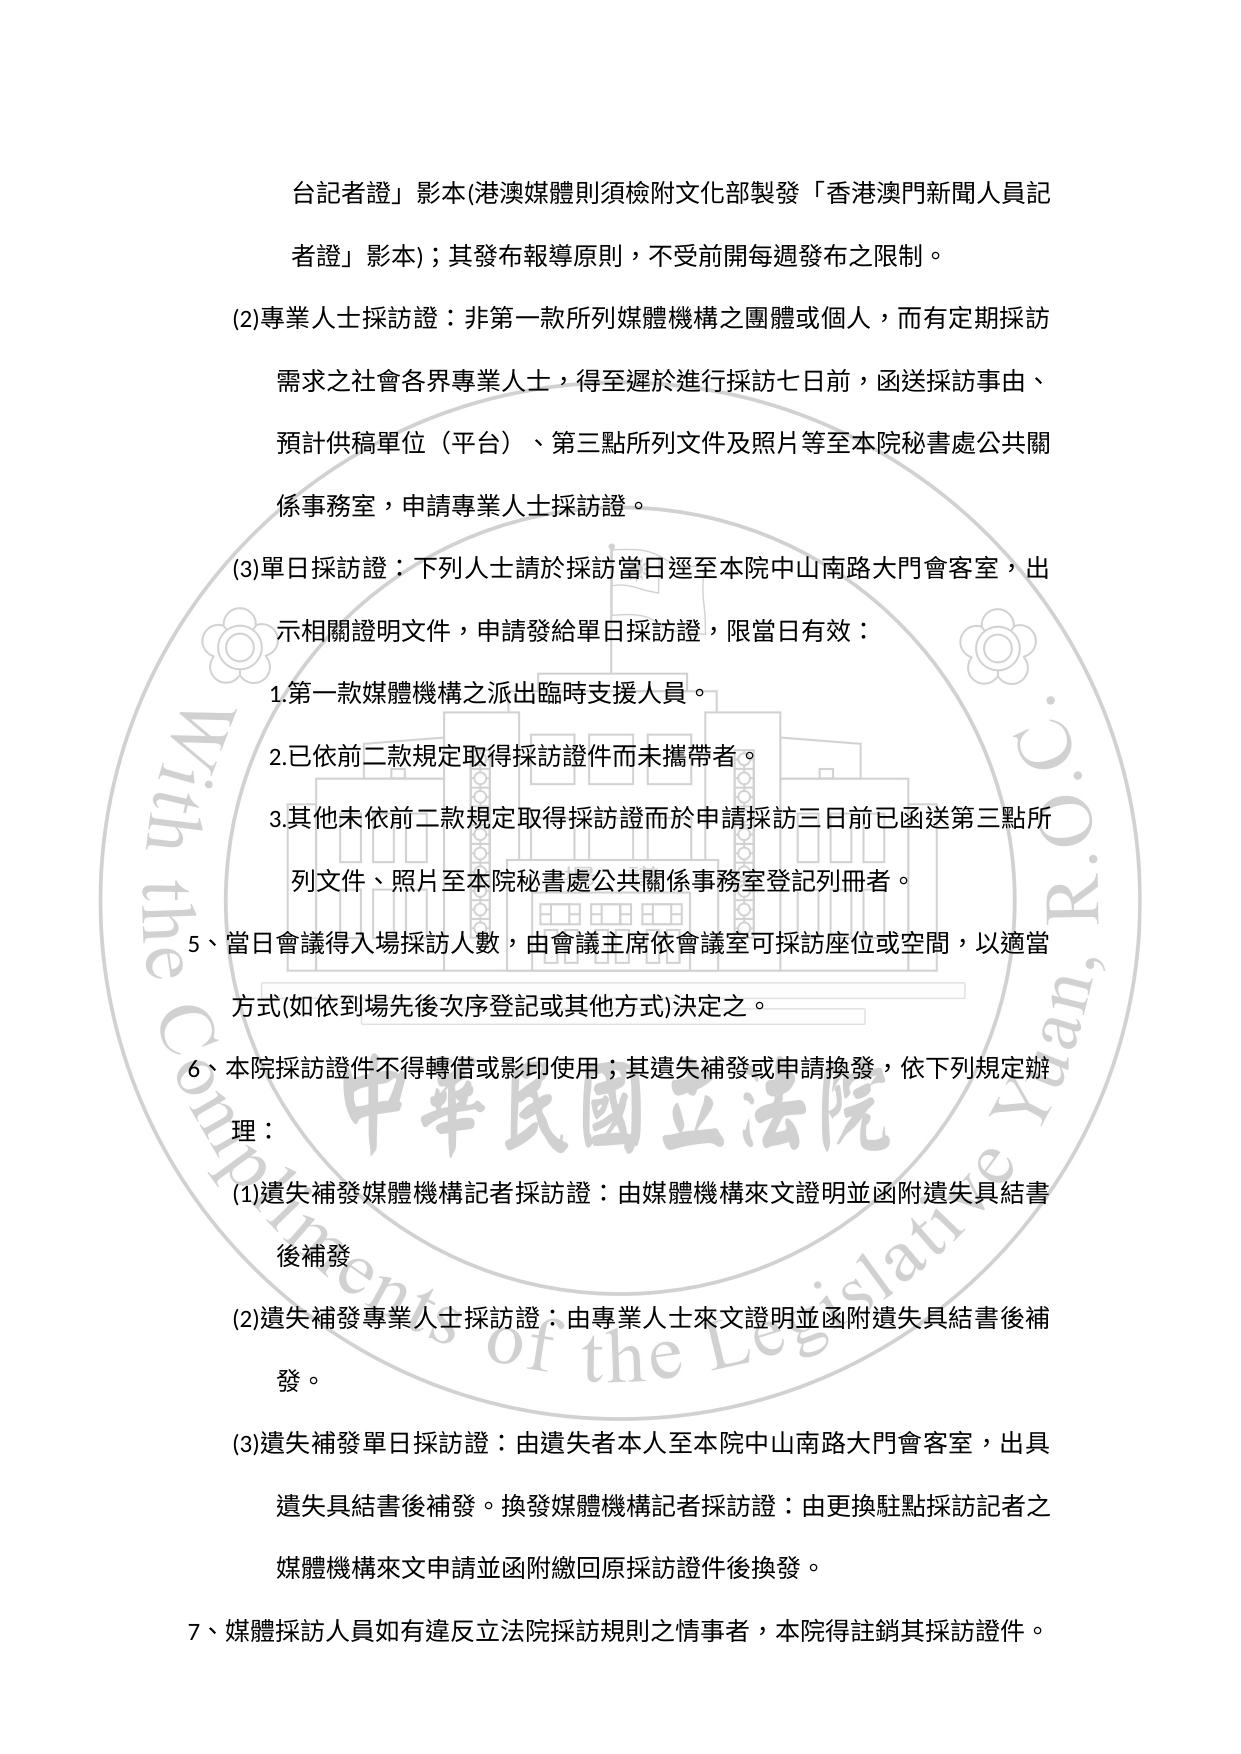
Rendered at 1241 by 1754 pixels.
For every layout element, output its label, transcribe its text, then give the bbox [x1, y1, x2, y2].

list 遺失補發單日採訪證：由遺失者本人至本院中山南路大門會客室，出具遺失具結書後補發。換發媒體機構記者採訪證：由更換駐點採訪記者之媒體機構來文申請並函附繳回原採訪證件後換發。 [232, 1421, 1053, 1588]
list 專業人士採訪證：非第一款所列媒體機構之團體或個人，而有定期採訪需求之社會各界專業人士，得至遲於進行採訪七日前，函送採訪事由、預計供稿單位（平台）、第三點所列文件及照片等至本院秘書處公共關係事務室，申請專業人士採訪證。 [232, 275, 1053, 380]
list 媒體採訪人員如有違反立法院採訪規則之情事者，本院得註銷其採訪證件。 [187, 1588, 1053, 1650]
list 國外新聞媒體記者：須檢附外交部國際傳播司製發「外國新聞機構駐台記者證」影本(港澳媒體則須檢附文化部製發「香港澳門新聞人員記者證」影本)；其發布報導原則，不受前開每週發布之限制。 [287, 150, 1053, 275]
